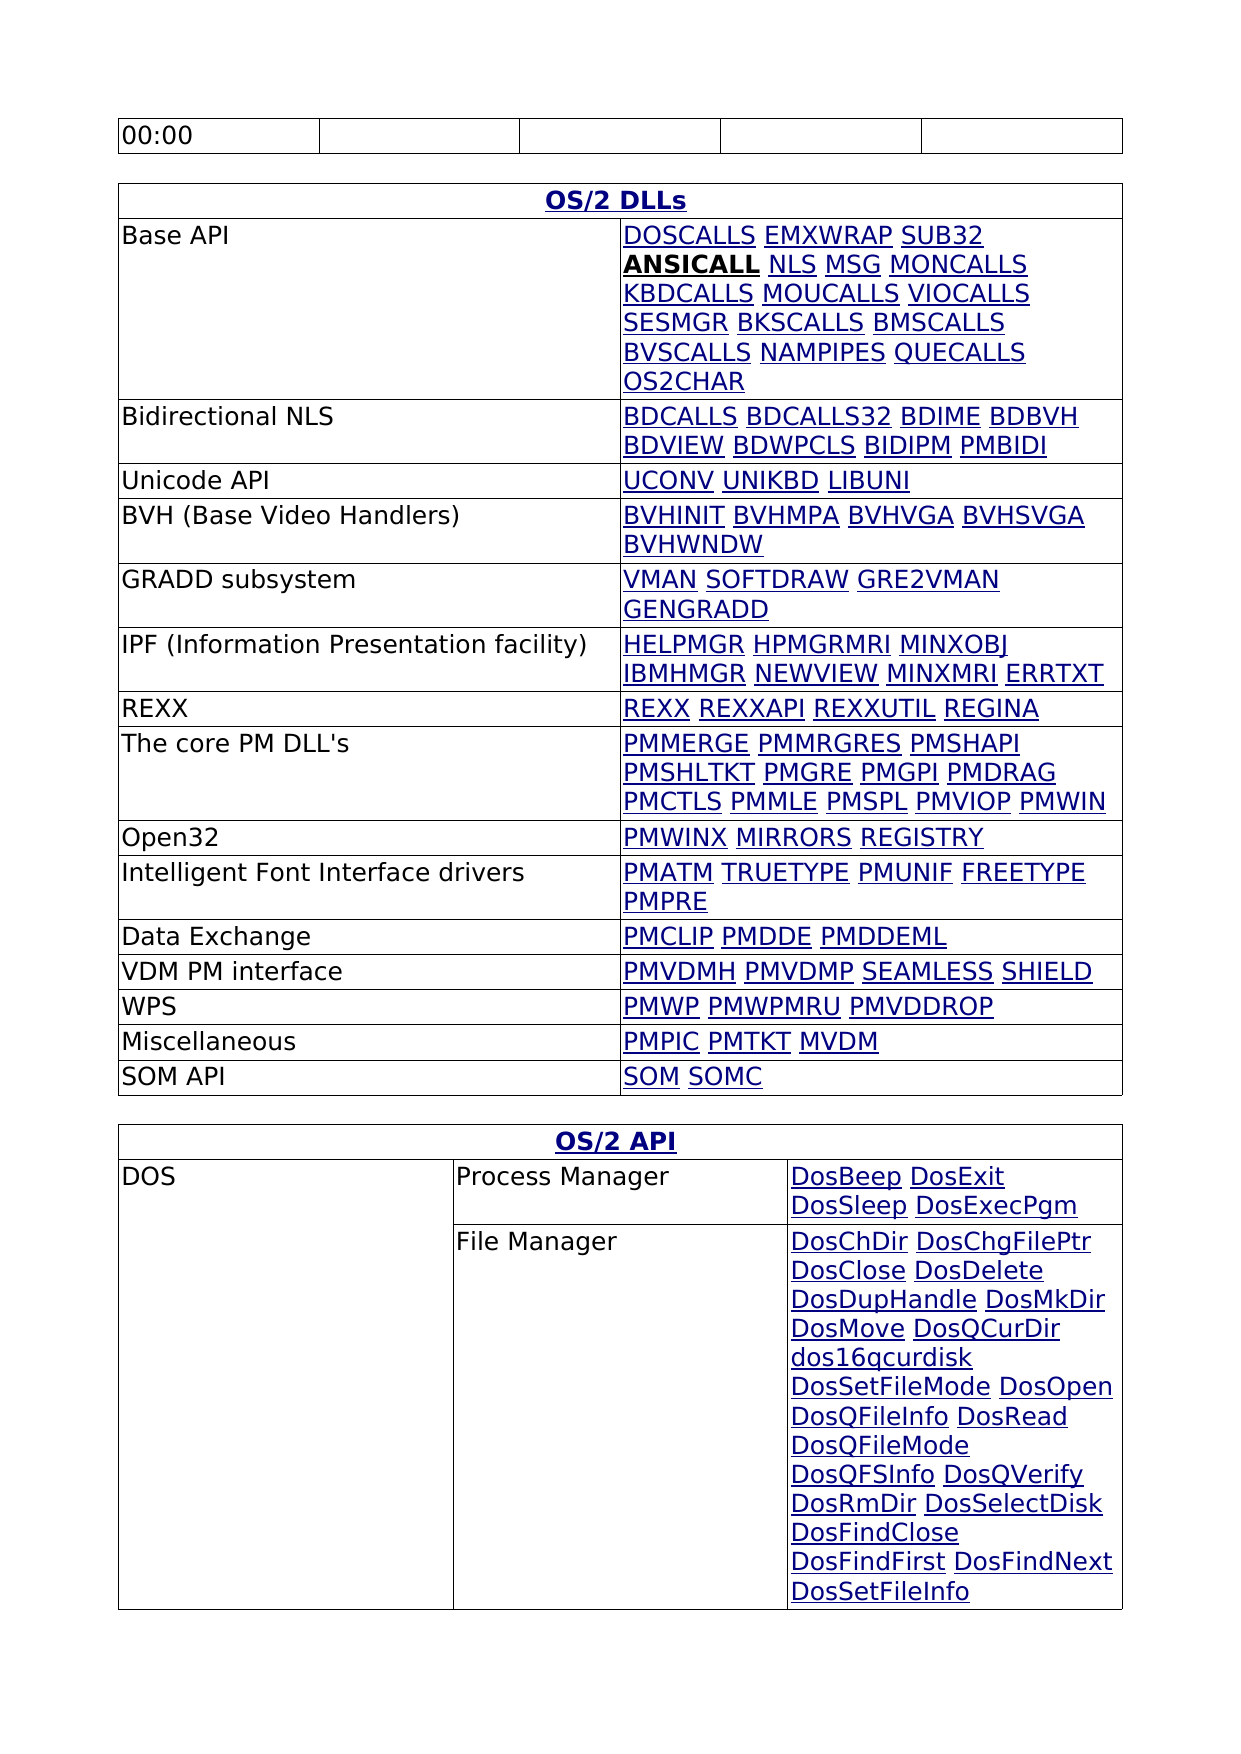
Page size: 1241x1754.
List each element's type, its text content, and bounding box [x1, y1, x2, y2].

table_cell Process Manager [454, 1160, 787, 1224]
table_cell Open32 [119, 821, 620, 855]
table_cell DOS [119, 1160, 453, 1609]
table_cell DosChDir DosChgFilePtr DosClose DosDelete DosDupHandle DosMkDir DosMove DosQCurDir dos16qcurdisk DosSetFileMode DosOpen DosQFileInfo DosRead DosQFileMode DosQFSInfo DosQVerify DosRmDir DosSelectDisk DosFindClose DosFindFirst DosFindNext DosSetFileInfo [788, 1225, 1122, 1609]
table_cell [320, 119, 519, 153]
table_cell VDM PM interface [119, 955, 620, 989]
table_cell PMWINX MIRRORS REGISTRY [621, 821, 1122, 855]
table_cell Data Exchange [119, 920, 620, 954]
table_header OS/2 API [119, 1125, 1122, 1159]
table_cell BVH (Base Video Handlers) [119, 499, 620, 563]
table_cell PMMERGE PMMRGRES PMSHAPI PMSHLTKT PMGRE PMGPI PMDRAG PMCTLS PMMLE PMSPL PMVIOP PMWIN [621, 727, 1122, 820]
table_cell BDCALLS BDCALLS32 BDIME BDBVH BDVIEW BDWPCLS BIDIPM PMBIDI [621, 400, 1122, 463]
table_cell BVHINIT BVHMPA BVHVGA BVHSVGA BVHWNDW [621, 499, 1122, 563]
table_cell SOM API [119, 1061, 620, 1094]
table_cell SOM SOMC [621, 1061, 1122, 1094]
table_cell PMWP PMWPMRU PMVDDROP [621, 990, 1122, 1024]
table_cell HELPMGR HPMGRMRI MINXOBJ IBMHMGR NEWVIEW MINXMRI ERRTXT [621, 628, 1122, 691]
table_cell The core PM DLL's [119, 727, 620, 820]
table_cell Base API [119, 219, 620, 399]
table_cell DosBeep DosExit DosSleep DosExecPgm [788, 1160, 1122, 1224]
table_cell GRADD subsystem [119, 564, 620, 627]
table_cell PMPIC PMTKT MVDM [621, 1025, 1122, 1059]
table_cell [520, 119, 720, 153]
table_cell File Manager [454, 1225, 787, 1609]
table_cell 00:00 [119, 119, 319, 153]
table_cell VMAN SOFTDRAW GRE2VMAN GENGRADD [621, 564, 1122, 627]
table_cell Miscellaneous [119, 1025, 620, 1059]
table_cell Bidirectional NLS [119, 400, 620, 463]
table_cell PMATM TRUETYPE PMUNIF FREETYPE PMPRE [621, 856, 1122, 919]
table_cell [721, 119, 921, 153]
table_cell REXX REXXAPI REXXUTIL REGINA [621, 692, 1122, 726]
table_cell Intelligent Font Interface drivers [119, 856, 620, 919]
table_cell Unicode API [119, 464, 620, 498]
table_cell IPF (Information Presentation facility) [119, 628, 620, 691]
table_cell DOSCALLS EMXWRAP SUB32 ANSICALL NLS MSG MONCALLS KBDCALLS MOUCALLS VIOCALLS SESMGR BKSCALLS BMSCALLS BVSCALLS NAMPIPES QUECALLS OS2CHAR [621, 219, 1122, 399]
table_cell WPS [119, 990, 620, 1024]
table_header OS/2 DLLs [119, 184, 1122, 218]
table_cell UCONV UNIKBD LIBUNI [621, 464, 1122, 498]
table_cell [922, 119, 1122, 153]
table_cell REXX [119, 692, 620, 726]
table_cell PMCLIP PMDDE PMDDEML [621, 920, 1122, 954]
table_cell PMVDMH PMVDMP SEAMLESS SHIELD [621, 955, 1122, 989]
